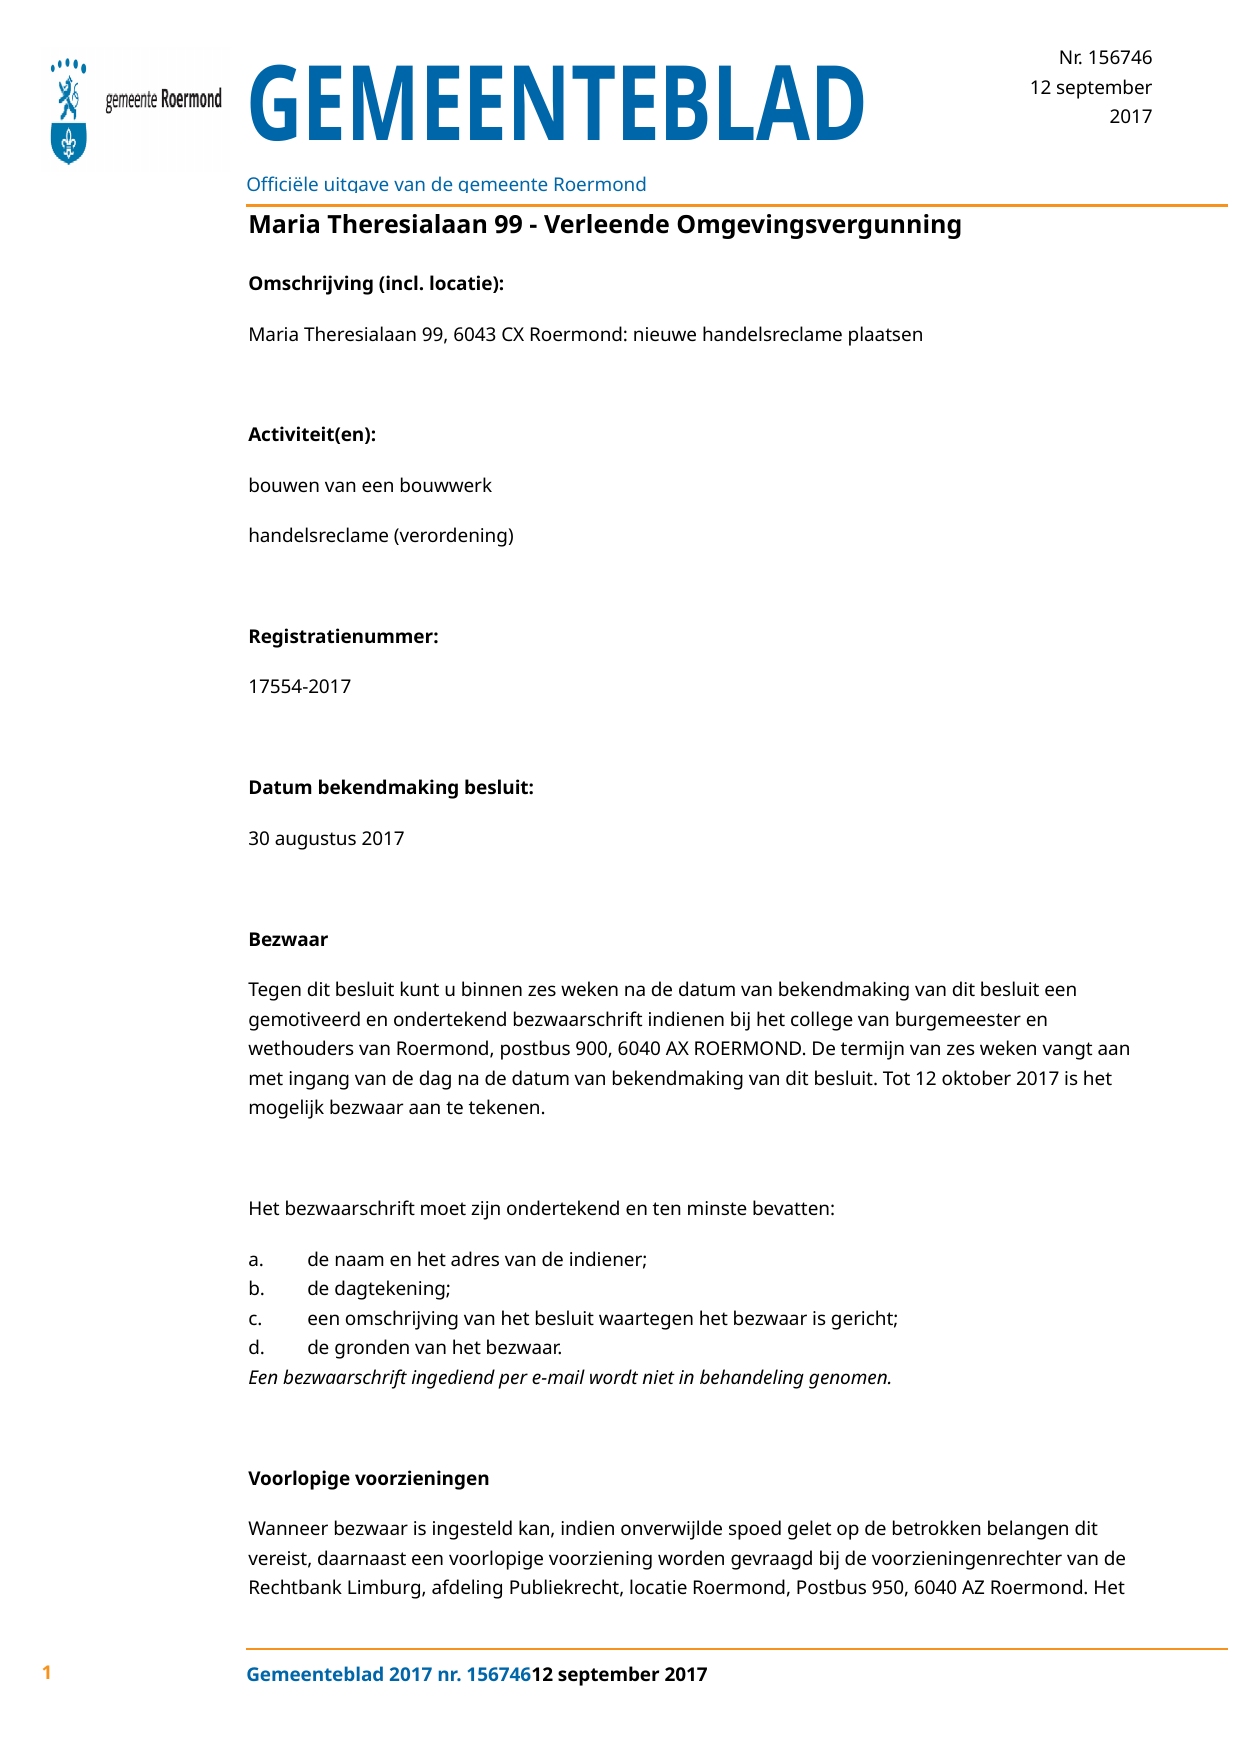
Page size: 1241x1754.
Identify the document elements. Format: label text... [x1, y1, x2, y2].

text Datum bekendmaking besluit: [248, 774, 1152, 800]
text Maria Theresialaan 99 - Verleende Omgevingsvergunning [248, 207, 1152, 241]
text 30 augustus 2017 [248, 825, 1152, 851]
text Registratienummer: [248, 623, 1152, 649]
text Voorlopige voorzieningen [248, 1465, 1152, 1491]
text Tegen dit besluit kunt u binnen zes weken na de datum van bekendmaking van dit besluit een gemotiveerd en ondertekend bezwaarschrift indienen bij het college van burgemeester en wethouders van Roermond, postbus 900, 6040 AX ROERMOND. De termijn van zes weken vangt aan met ingang van de dag na de datum van bekendmaking van dit besluit. Tot 12 oktober 2017 is het mogelijk bezwaar aan te tekenen. [248, 976, 1152, 1120]
text Het bezwaarschrift moet zijn ondertekend en ten minste bevatten: [248, 1195, 1152, 1221]
list de gronden van het bezwaar. [248, 1334, 1152, 1360]
text Bezwaar [248, 926, 1152, 951]
picture [41, 47, 231, 172]
text bouwen van een bouwwerk [248, 472, 1152, 498]
text Omschrijving (incl. locatie): [248, 270, 1152, 296]
list de naam en het adres van de indiener; [248, 1246, 1152, 1271]
list de dagtekening; [248, 1275, 1152, 1301]
text Wanneer bezwaar is ingesteld kan, indien onverwijlde spoed gelet op de betrokken belangen dit vereist, daarnaast een voorlopige voorziening worden gevraagd bij de voorzieningenrechter van de Rechtbank Limburg, afdeling Publiekrecht, locatie Roermond, Postbus 950, 6040 AZ Roermond. Het [248, 1515, 1152, 1600]
text Maria Theresialaan 99, 6043 CX Roermond: nieuwe handelsreclame plaatsen [248, 321, 1152, 346]
list een omschrijving van het besluit waartegen het bezwaar is gericht; [248, 1305, 1152, 1331]
text 17554-2017 [248, 674, 1152, 699]
text Een bezwaarschrift ingediend per e-mail wordt niet in behandeling genomen. [248, 1364, 1152, 1390]
text Activiteit(en): [248, 422, 1152, 447]
text handelsreclame (verordening) [248, 522, 1152, 548]
